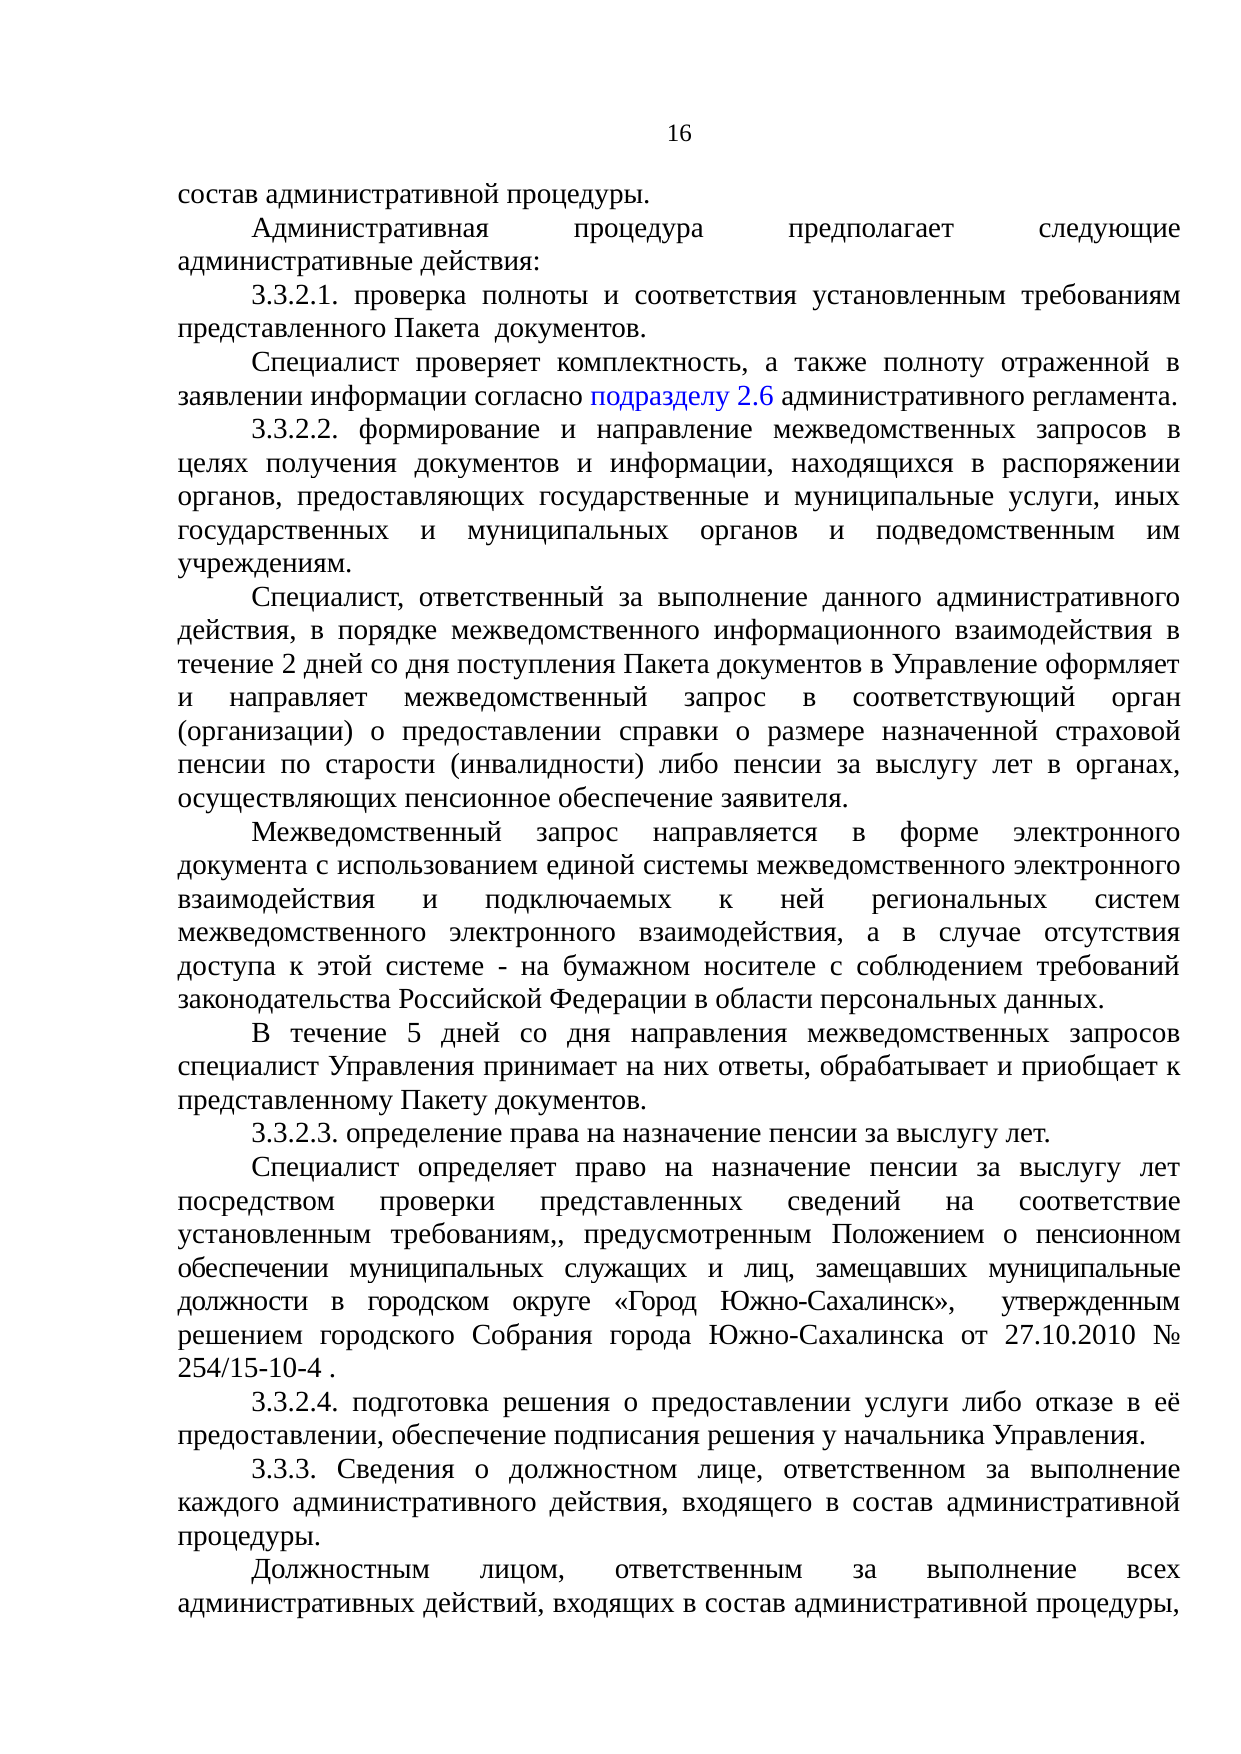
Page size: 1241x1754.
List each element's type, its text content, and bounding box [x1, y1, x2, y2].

text 3.3.2.3. определение права на назначение пенсии за выслугу лет. [177, 1116, 1181, 1149]
text В течение 5 дней со дня направления межведомственных запросов специалист Управления принимает на них ответы, обрабатывает и приобщает к представленному Пакету документов. [177, 1015, 1181, 1116]
text Специалист определяет право на назначение пенсии за выслугу лет посредством проверки представленных сведений на соответствие установленным требованиям,, предусмотренным Положением о пенсионном обеспечении муниципальных служащих и лиц, замещавших муниципальные должности в городском округе «Город Южно-Сахалинск», утвержденным решением городского Собрания города Южно-Сахалинска от 27.10.2010 № 254/15-10-4 . [177, 1149, 1181, 1384]
text Межведомственный запрос направляется в форме электронного документа с использованием единой системы межведомственного электронного взаимодействия и подключаемых к ней региональных систем межведомственного электронного взаимодействия, а в случае отсутствия доступа к этой системе - на бумажном носителе с соблюдением требований законодательства Российской Федерации в области персональных данных. [177, 814, 1181, 1015]
text Специалист, ответственный за выполнение данного административного действия, в порядке межведомственного информационного взаимодействия в течение 2 дней со дня поступления Пакета документов в Управление оформляет и направляет межведомственный запрос в соответствующий орган (организации) о предоставлении справки о размере назначенной страховой пенсии по старости (инвалидности) либо пенсии за выслугу лет в органах, осуществляющих пенсионное обеспечение заявителя. [177, 579, 1181, 814]
text Специалист проверяет комплектность, а также полноту отраженной в заявлении информации согласно подразделу 2.6 административного регламента. [177, 344, 1181, 411]
text состав административной процедуры. [177, 176, 1181, 210]
text 3.3.3. Сведения о должностном лице, ответственном за выполнение каждого административного действия, входящего в состав административной процедуры. [177, 1451, 1181, 1552]
text 3.3.2.1. проверка полноты и соответствия установленным требованиям представленного Пакета документов. [177, 277, 1181, 344]
text Должностным лицом, ответственным за выполнение всех административных действий, входящих в состав административной процедуры, [177, 1552, 1181, 1619]
text 3.3.2.4. подготовка решения о предоставлении услуги либо отказе в её предоставлении, обеспечение подписания решения у начальника Управления. [177, 1384, 1181, 1451]
text Административная процедура предполагает следующие административные действия: [177, 210, 1181, 277]
text 3.3.2.2. формирование и направление межведомственных запросов в целях получения документов и информации, находящихся в распоряжении органов, предоставляющих государственные и муниципальные услуги, иных государственных и муниципальных органов и подведомственным им учреждениям. [177, 411, 1181, 579]
